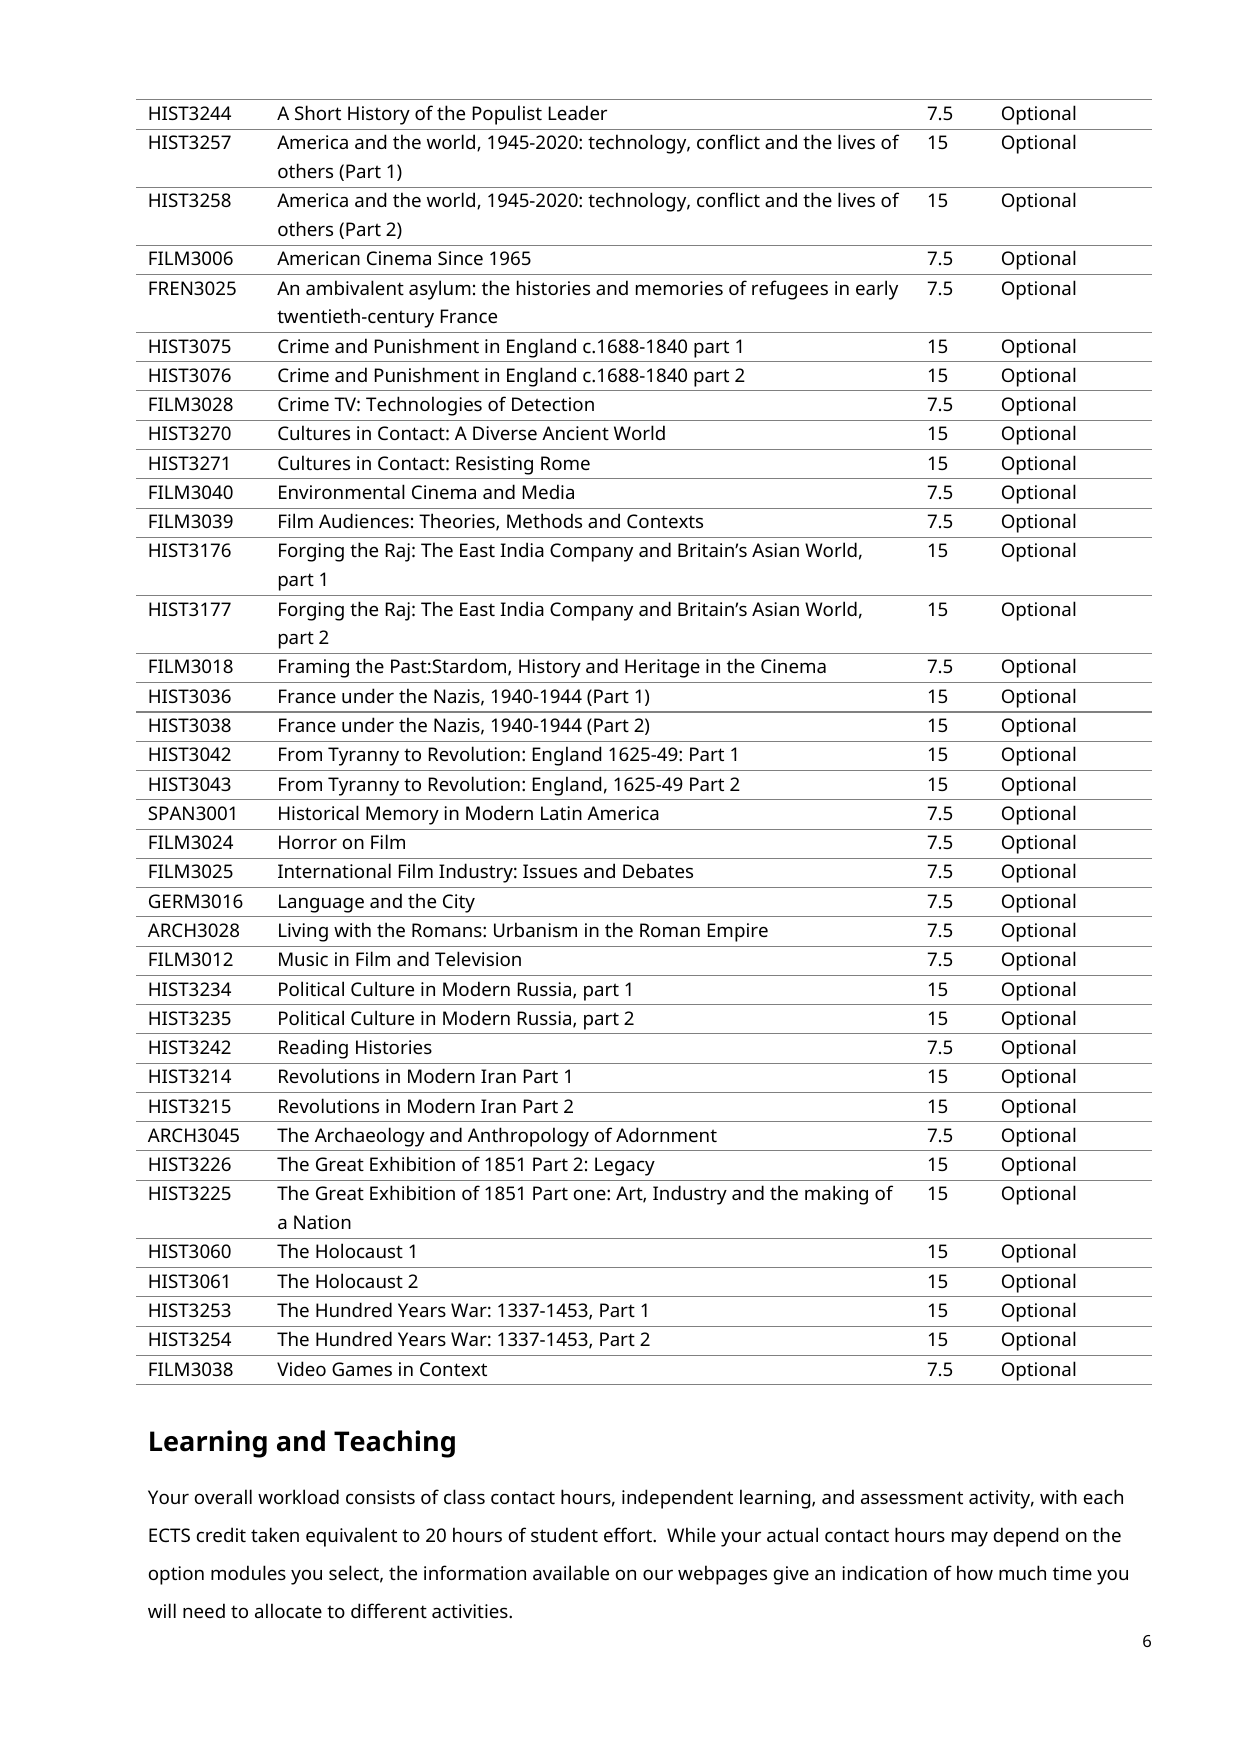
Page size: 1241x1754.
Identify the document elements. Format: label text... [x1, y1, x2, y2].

table_cell Reading Histories [266, 1034, 916, 1063]
table_cell 15 [916, 1005, 989, 1033]
table_cell 15 [916, 976, 989, 1004]
table_cell Optional [989, 391, 1152, 420]
table_cell 7.5 [916, 830, 989, 858]
table_cell Optional [989, 771, 1152, 799]
table_cell America and the world, 1945-2020: technology, conflict and the lives of others (Part 2) [266, 188, 916, 244]
table_cell Language and the City [266, 888, 916, 916]
table_cell Cultures in Contact: Resisting Rome [266, 450, 916, 478]
table_cell Optional [989, 275, 1152, 332]
table_cell Forging the Raj: The East India Company and Britain’s Asian World, part 1 [266, 538, 916, 595]
table_cell 7.5 [916, 1122, 989, 1150]
table_cell 15 [916, 421, 989, 449]
table_cell Optional [989, 1297, 1152, 1326]
table_cell 15 [916, 538, 989, 595]
table_cell 15 [916, 333, 989, 361]
table_cell HIST3257 [136, 130, 266, 187]
table_cell Optional [989, 362, 1152, 390]
table_cell Optional [989, 421, 1152, 449]
table_cell American Cinema Since 1965 [266, 246, 916, 274]
table_cell Optional [989, 976, 1152, 1004]
table_cell Environmental Cinema and Media [266, 479, 916, 507]
table_cell HIST3270 [136, 421, 266, 449]
table_cell 15 [916, 742, 989, 770]
table_cell 15 [916, 130, 989, 187]
table_cell Optional [989, 1239, 1152, 1267]
table_cell HIST3076 [136, 362, 266, 390]
table_cell HIST3234 [136, 976, 266, 1004]
table_cell Political Culture in Modern Russia, part 1 [266, 976, 916, 1004]
table_cell 15 [916, 713, 989, 741]
table_cell Optional [989, 188, 1152, 244]
table_cell 7.5 [916, 275, 989, 332]
table_cell Framing the Past:Stardom, History and Heritage in the Cinema [266, 654, 916, 682]
table_cell Optional [989, 1034, 1152, 1063]
table_cell Optional [989, 509, 1152, 537]
table_cell SPAN3001 [136, 800, 266, 828]
table_cell Optional [989, 1268, 1152, 1296]
table_cell HIST3075 [136, 333, 266, 361]
table_cell Optional [989, 1093, 1152, 1121]
table_cell 15 [916, 362, 989, 390]
table_cell 15 [916, 450, 989, 478]
table_cell Optional [989, 742, 1152, 770]
table_cell An ambivalent asylum: the histories and memories of refugees in early twentieth-century France [266, 275, 916, 332]
table_cell Forging the Raj: The East India Company and Britain’s Asian World, part 2 [266, 596, 916, 653]
table_cell Optional [989, 596, 1152, 653]
table_cell ARCH3028 [136, 917, 266, 946]
table_cell HIST3060 [136, 1239, 266, 1267]
table_cell 15 [916, 1064, 989, 1092]
table_cell Optional [989, 1356, 1152, 1384]
table_cell International Film Industry: Issues and Debates [266, 859, 916, 887]
table_cell Optional [989, 130, 1152, 187]
table_cell 15 [916, 1327, 989, 1355]
table_cell FILM3006 [136, 246, 266, 274]
table_cell A Short History of the Populist Leader [266, 100, 916, 128]
table_cell 7.5 [916, 859, 989, 887]
text Your overall workload consists of class contact hours, independent learning, and assessment activity, with each ECTS credit taken equivalent to 20 hours of student effort. While your actual contact hours may depend on the option modules you select, the information available on our webpages give an indication of how much time you will need to allocate to different activities. [148, 1484, 1152, 1624]
table_cell FILM3024 [136, 830, 266, 858]
table_cell Horror on Film [266, 830, 916, 858]
table_cell Crime TV: Technologies of Detection [266, 391, 916, 420]
table_cell 7.5 [916, 391, 989, 420]
table_cell Historical Memory in Modern Latin America [266, 800, 916, 828]
table_cell HIST3036 [136, 683, 266, 711]
subtitle Learning and Teaching [148, 1423, 1152, 1459]
table_cell HIST3177 [136, 596, 266, 653]
table_cell Optional [989, 1005, 1152, 1033]
table_cell Crime and Punishment in England c.1688-1840 part 1 [266, 333, 916, 361]
table_cell HIST3043 [136, 771, 266, 799]
table_cell FREN3025 [136, 275, 266, 332]
table_cell 15 [916, 1181, 989, 1238]
table_cell ARCH3045 [136, 1122, 266, 1150]
table_cell 15 [916, 596, 989, 653]
table_cell Living with the Romans: Urbanism in the Roman Empire [266, 917, 916, 946]
table_cell HIST3038 [136, 713, 266, 741]
table_cell Political Culture in Modern Russia, part 2 [266, 1005, 916, 1033]
table_cell 7.5 [916, 888, 989, 916]
table_cell Revolutions in Modern Iran Part 1 [266, 1064, 916, 1092]
table_cell From Tyranny to Revolution: England 1625-49: Part 1 [266, 742, 916, 770]
table_cell Music in Film and Television [266, 947, 916, 975]
table_cell HIST3215 [136, 1093, 266, 1121]
table_cell Optional [989, 830, 1152, 858]
table_cell 7.5 [916, 654, 989, 682]
table_cell FILM3039 [136, 509, 266, 537]
table_cell 15 [916, 1093, 989, 1121]
table_cell HIST3242 [136, 1034, 266, 1063]
table_cell 7.5 [916, 1356, 989, 1384]
table_cell 7.5 [916, 917, 989, 946]
table_cell Optional [989, 1064, 1152, 1092]
table_cell HIST3271 [136, 450, 266, 478]
table_cell Optional [989, 538, 1152, 595]
table_cell 7.5 [916, 1034, 989, 1063]
table_cell Optional [989, 1327, 1152, 1355]
table_cell Optional [989, 246, 1152, 274]
table_cell HIST3253 [136, 1297, 266, 1326]
table_cell HIST3235 [136, 1005, 266, 1033]
table_cell Optional [989, 800, 1152, 828]
table_cell From Tyranny to Revolution: England, 1625-49 Part 2 [266, 771, 916, 799]
table_cell 15 [916, 1151, 989, 1180]
table_cell FILM3018 [136, 654, 266, 682]
table_cell HIST3244 [136, 100, 266, 128]
table_cell 15 [916, 683, 989, 711]
table_cell France under the Nazis, 1940-1944 (Part 1) [266, 683, 916, 711]
table_cell 7.5 [916, 800, 989, 828]
table_cell Optional [989, 100, 1152, 128]
table_cell Optional [989, 683, 1152, 711]
table_cell The Archaeology and Anthropology of Adornment [266, 1122, 916, 1150]
table_cell FILM3028 [136, 391, 266, 420]
table_cell 7.5 [916, 246, 989, 274]
table_cell HIST3214 [136, 1064, 266, 1092]
table_cell 7.5 [916, 509, 989, 537]
table_cell Video Games in Context [266, 1356, 916, 1384]
table_cell Optional [989, 947, 1152, 975]
table_cell America and the world, 1945-2020: technology, conflict and the lives of others (Part 1) [266, 130, 916, 187]
table_cell Optional [989, 654, 1152, 682]
table_cell Optional [989, 888, 1152, 916]
table_cell Optional [989, 1151, 1152, 1180]
table_cell FILM3025 [136, 859, 266, 887]
table_cell 15 [916, 1268, 989, 1296]
table_cell 15 [916, 1297, 989, 1326]
table_cell Optional [989, 713, 1152, 741]
table_cell The Holocaust 2 [266, 1268, 916, 1296]
table_cell 7.5 [916, 479, 989, 507]
table_cell 15 [916, 1239, 989, 1267]
table_cell Optional [989, 859, 1152, 887]
table_cell The Hundred Years War: 1337-1453, Part 2 [266, 1327, 916, 1355]
table_cell The Hundred Years War: 1337-1453, Part 1 [266, 1297, 916, 1326]
table_cell HIST3226 [136, 1151, 266, 1180]
table_cell Optional [989, 1122, 1152, 1150]
table_cell Revolutions in Modern Iran Part 2 [266, 1093, 916, 1121]
table_cell HIST3042 [136, 742, 266, 770]
table_cell Optional [989, 1181, 1152, 1238]
table_cell France under the Nazis, 1940-1944 (Part 2) [266, 713, 916, 741]
table_cell Optional [989, 479, 1152, 507]
table_cell Crime and Punishment in England c.1688-1840 part 2 [266, 362, 916, 390]
table_cell 7.5 [916, 947, 989, 975]
table_cell FILM3012 [136, 947, 266, 975]
table_cell Optional [989, 333, 1152, 361]
table_cell Cultures in Contact: A Diverse Ancient World [266, 421, 916, 449]
table_cell FILM3040 [136, 479, 266, 507]
table_cell HIST3176 [136, 538, 266, 595]
table_cell Optional [989, 450, 1152, 478]
table_cell HIST3225 [136, 1181, 266, 1238]
table_cell The Great Exhibition of 1851 Part one: Art, Industry and the making of a Nation [266, 1181, 916, 1238]
table_cell 7.5 [916, 100, 989, 128]
table_cell Film Audiences: Theories, Methods and Contexts [266, 509, 916, 537]
table_cell The Great Exhibition of 1851 Part 2: Legacy [266, 1151, 916, 1180]
table_cell GERM3016 [136, 888, 266, 916]
table_cell 15 [916, 188, 989, 244]
table_cell HIST3258 [136, 188, 266, 244]
table_cell Optional [989, 917, 1152, 946]
table_cell FILM3038 [136, 1356, 266, 1384]
table_cell 15 [916, 771, 989, 799]
table_cell HIST3061 [136, 1268, 266, 1296]
table_cell The Holocaust 1 [266, 1239, 916, 1267]
table_cell HIST3254 [136, 1327, 266, 1355]
